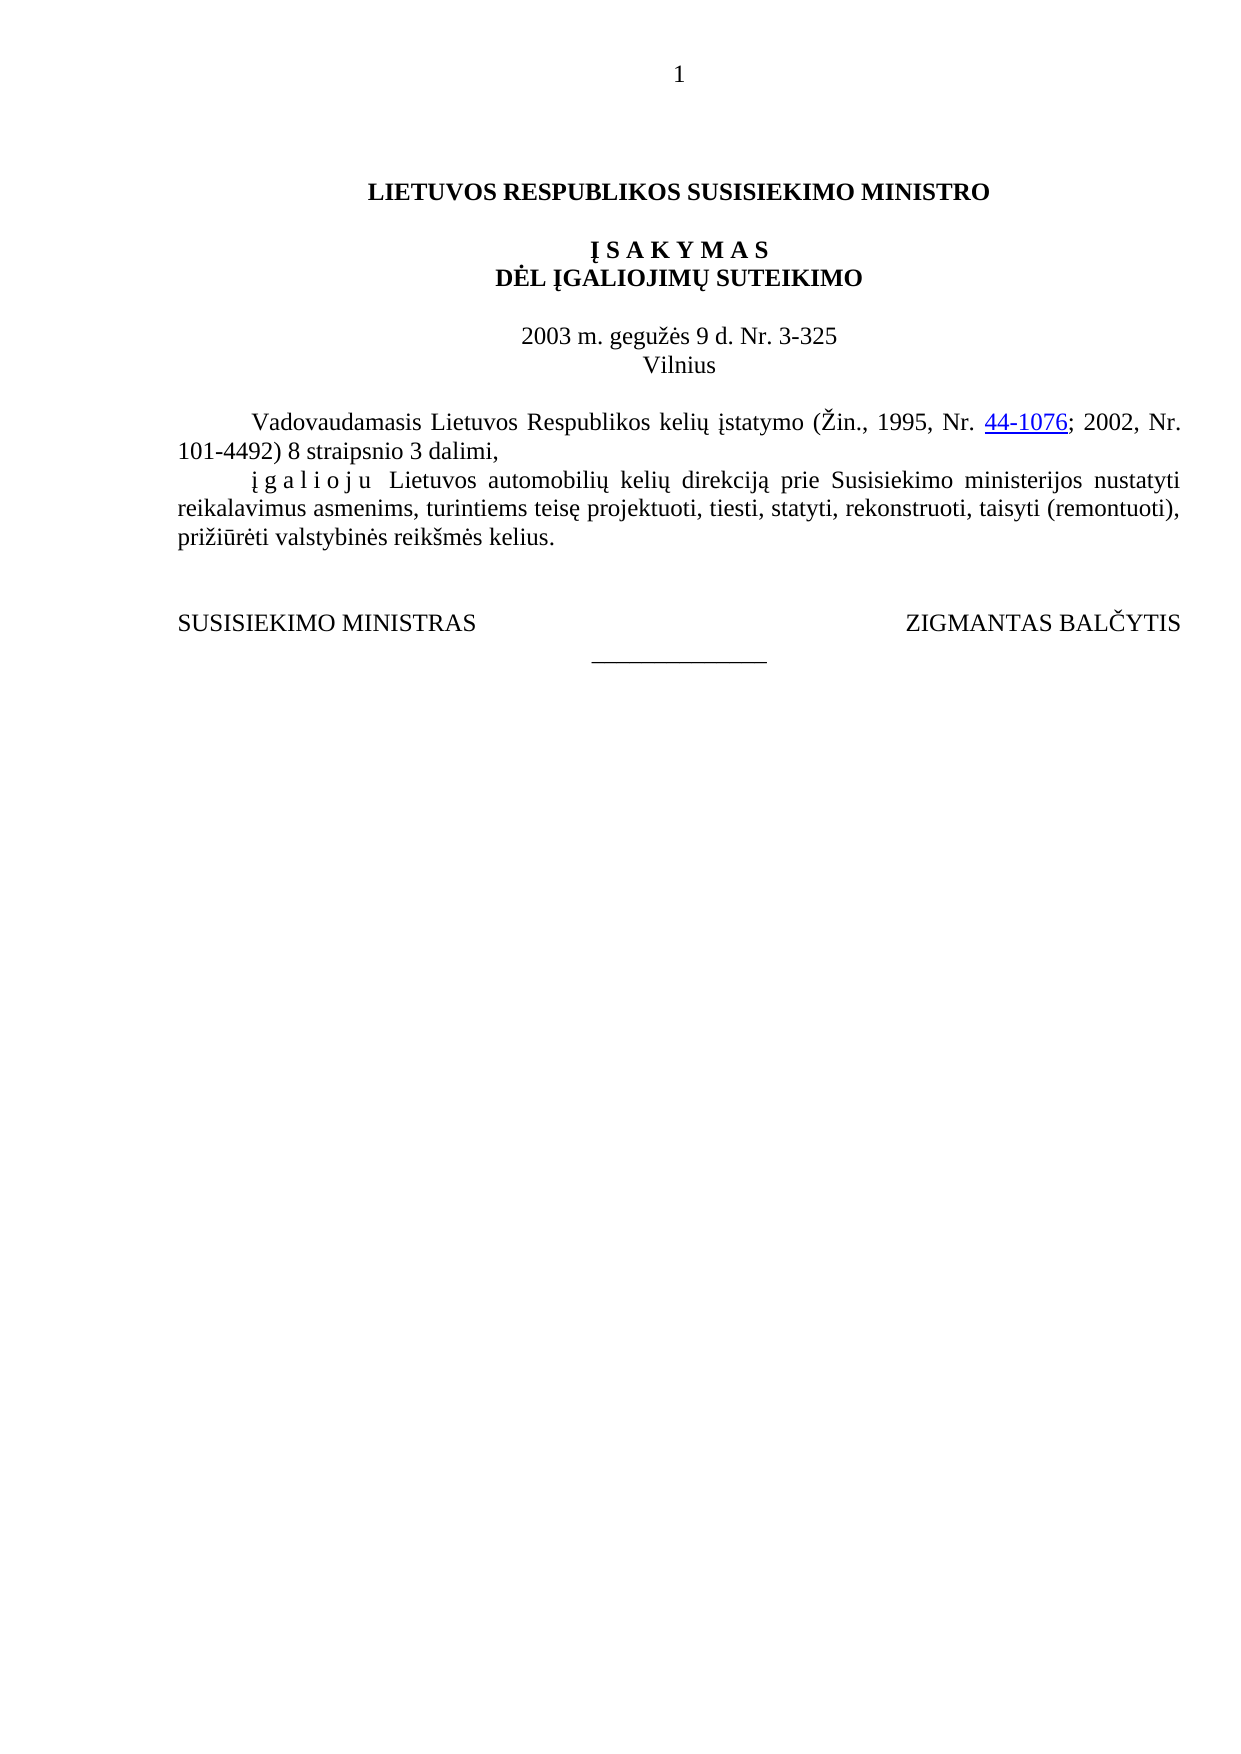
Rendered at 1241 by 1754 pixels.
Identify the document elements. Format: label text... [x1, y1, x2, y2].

text ______________ [177, 637, 1181, 666]
text 2003 m. gegužės 9 d. Nr. 3-325 [177, 321, 1181, 350]
text LIETUVOS RESPUBLIKOS SUSISIEKIMO MINISTRO [177, 177, 1181, 206]
text SUSISIEKIMO MINISTRAS ZIGMANTAS BALČYTIS [177, 608, 1181, 637]
text Vilnius [177, 350, 1181, 378]
text Vadovaudamasis Lietuvos Respublikos kelių įstatymo (Žin., 1995, Nr. 44-1076; 2002, Nr. 101-4492) 8 straipsnio 3 dalimi, [177, 407, 1181, 465]
text DĖL ĮGALIOJIMŲ SUTEIKIMO [177, 263, 1181, 292]
text Į S A K Y M A S [177, 235, 1181, 263]
text įgalioju Lietuvos automobilių kelių direkciją prie Susisiekimo ministerijos nustatyti reikalavimus asmenims, turintiems teisę projektuoti, tiesti, statyti, rekonstruoti, taisyti (remontuoti), prižiūrėti valstybinės reikšmės kelius. [177, 465, 1181, 551]
